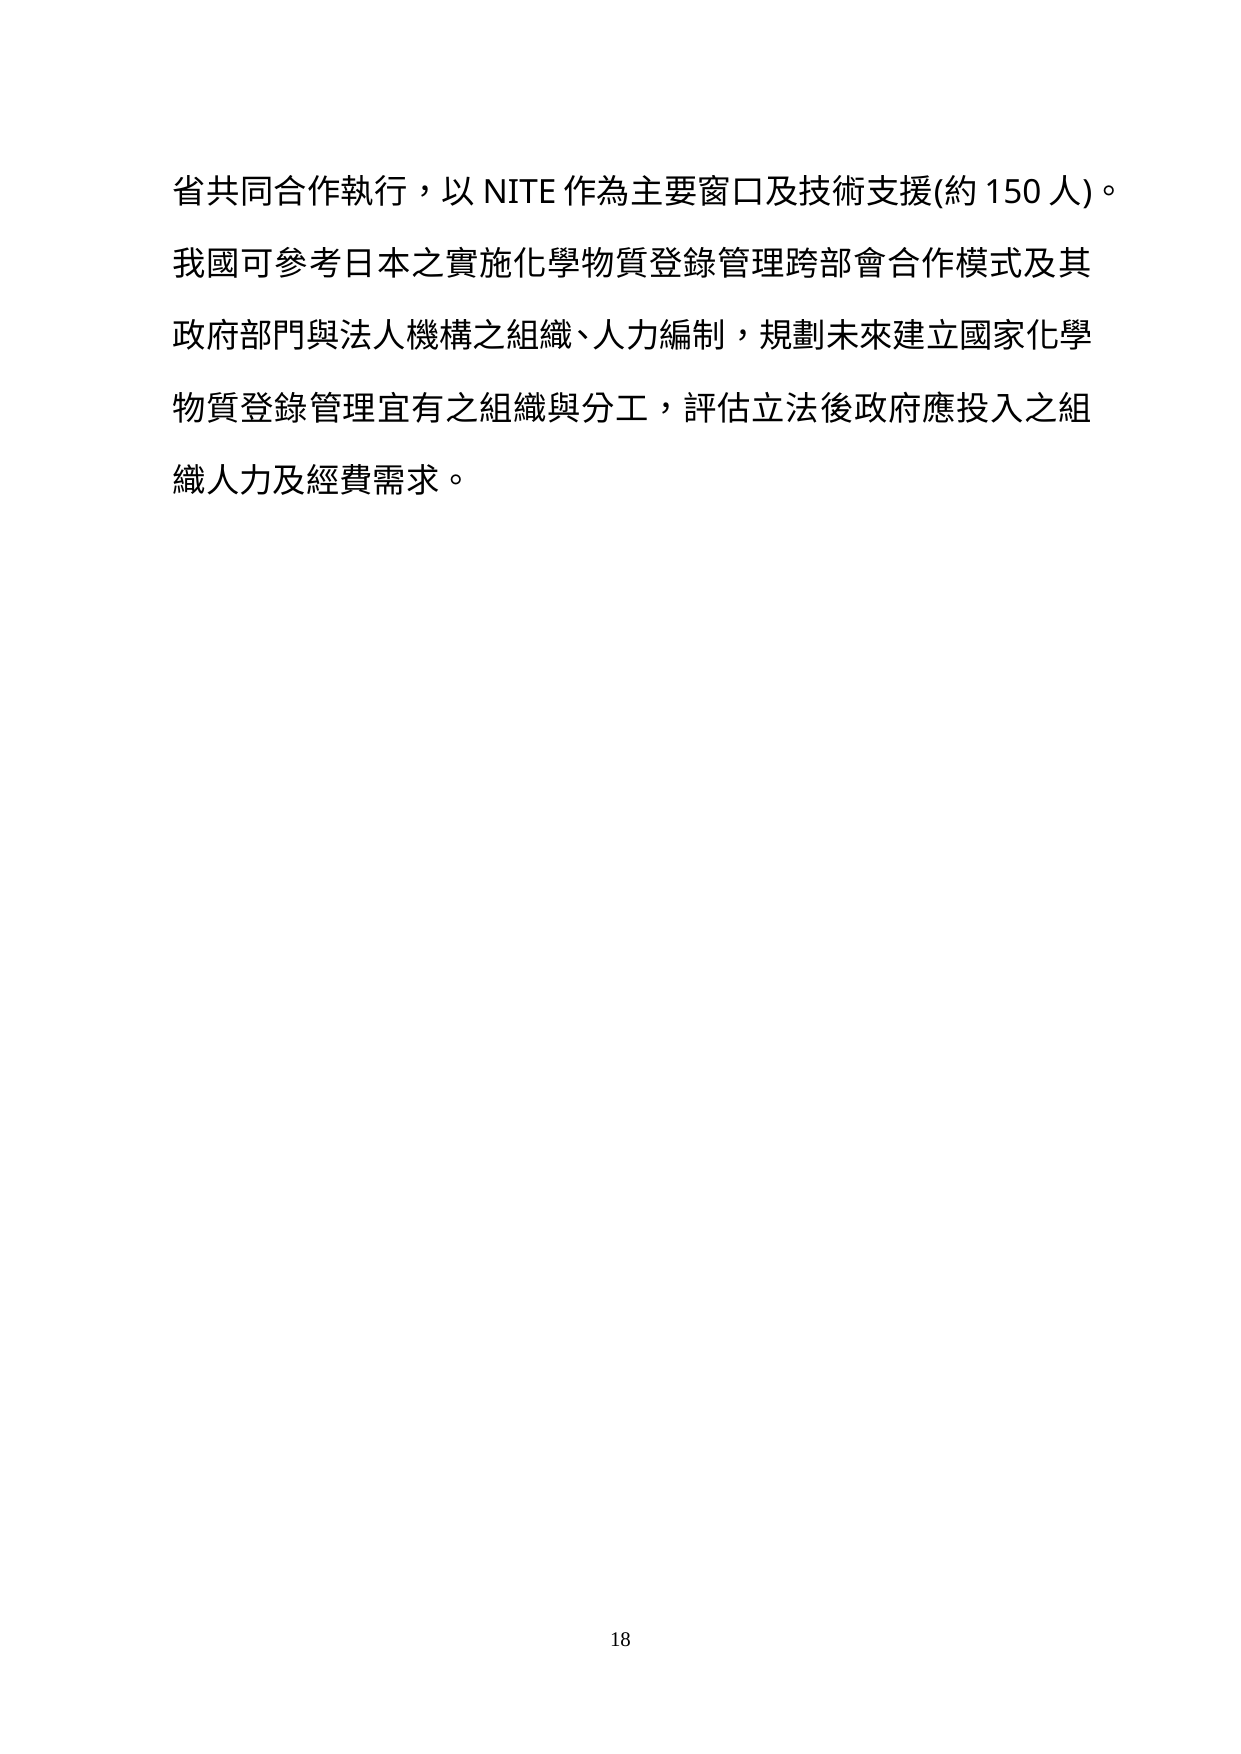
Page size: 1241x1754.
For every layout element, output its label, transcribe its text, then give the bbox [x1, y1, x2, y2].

list 我國主要貿易國家如日本、美國、歐洲等均已實施新化學物質申報之制度，於組織人力上，歐盟成立化學總署(500人)，而日本化審法目前由經濟產業省(共約50人)、厚生勞動省及環境省共同合作執行，以NITE作為主要窗口及技術支援(約150人)。我國可參考日本之實施化學物質登錄管理跨部會合作模式及其政府部門與法人機構之組織、人力編制，規劃未來建立國家化學物質登錄管理宜有之組織與分工，評估立法後政府應投入之組織人力及經費需求。 [173, 164, 1092, 502]
